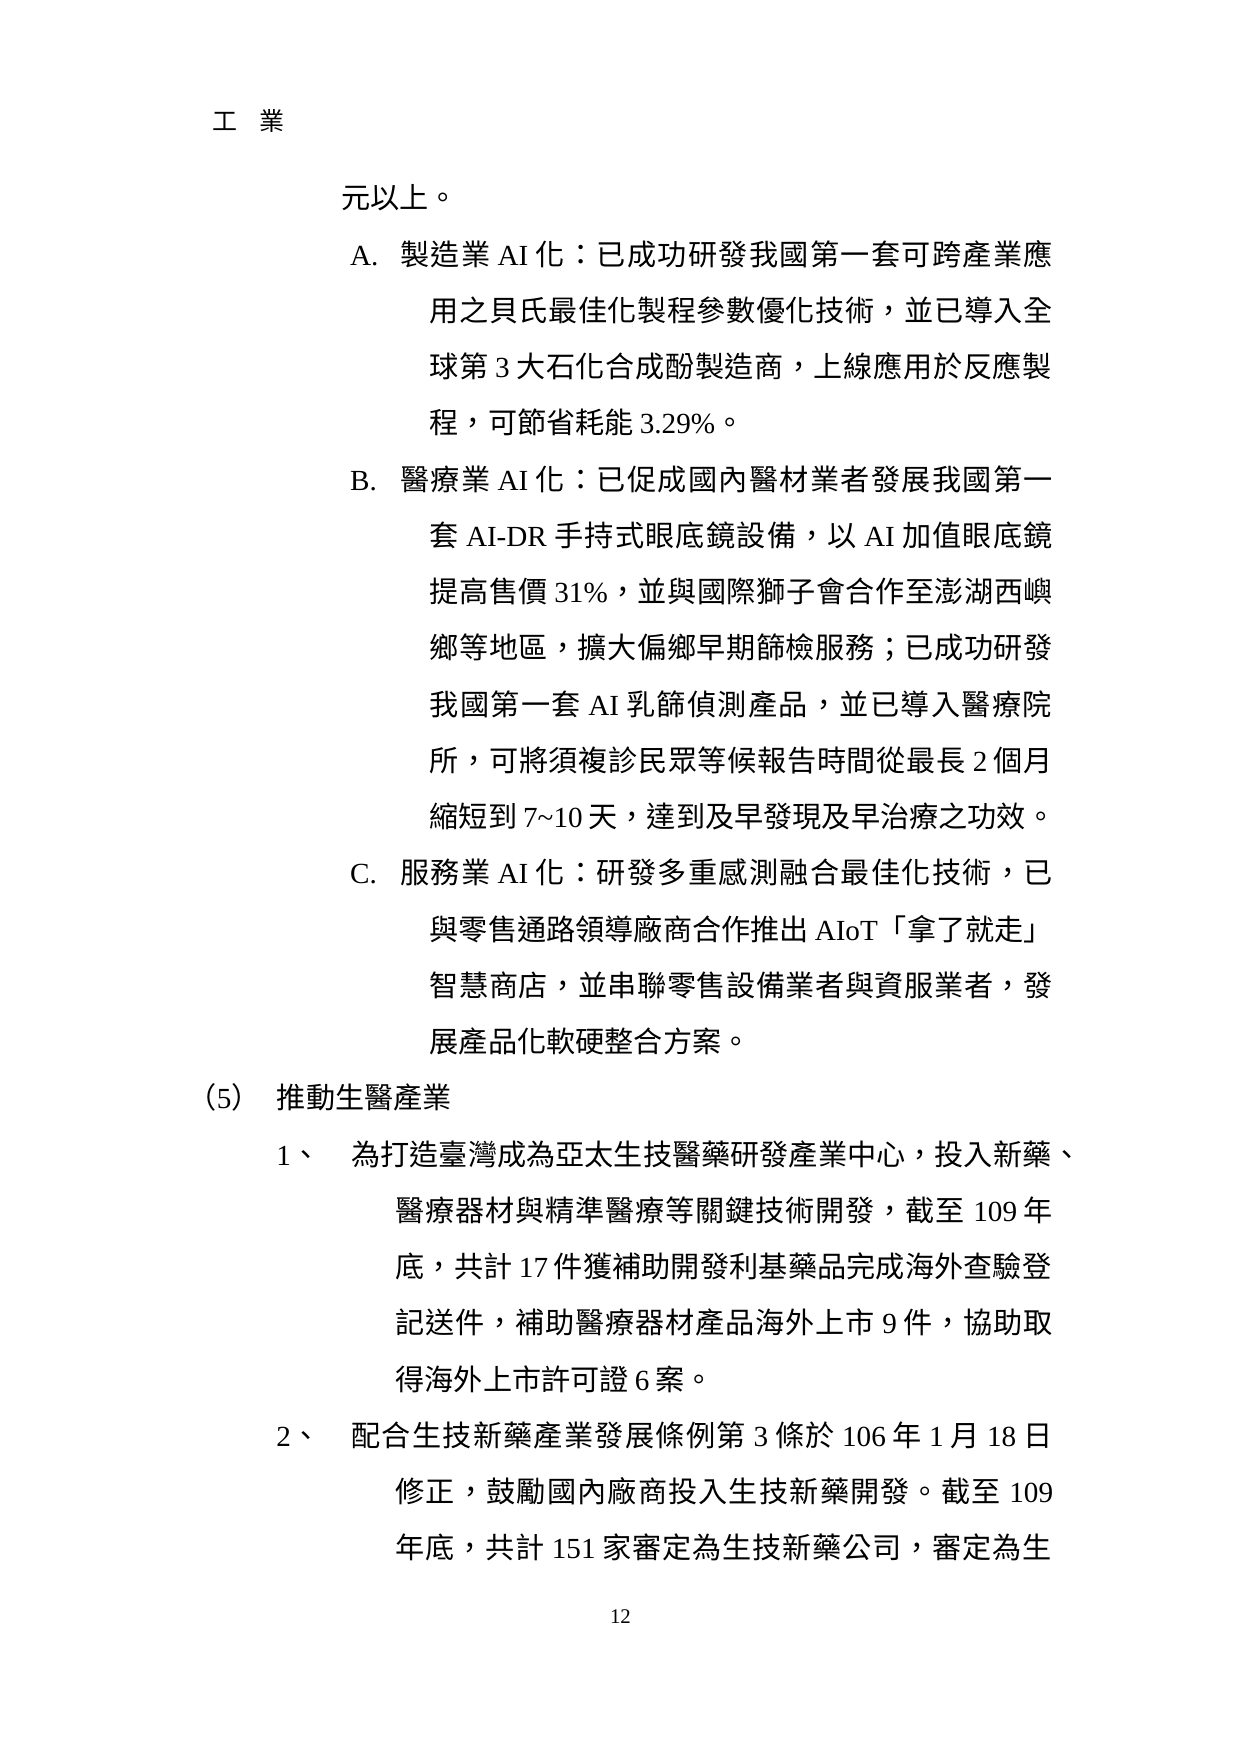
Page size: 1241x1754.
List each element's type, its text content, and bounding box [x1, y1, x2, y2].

list 配合生技新藥產業發展條例第3條於106年1月18日修正，鼓勵國內廠商投入生技新藥開發。截至109年底，共計151家審定為生技新藥公司，審定為生 [276, 1401, 1053, 1570]
list 製造業AI化：已成功研發我國第一套可跨產業應用之貝氏最佳化製程參數優化技術，並已導入全球第3大石化合成酚製造商，上線應用於反應製程，可節省耗能3.29%。 [350, 220, 1053, 445]
list 服務業AI化：研發多重感測融合最佳化技術，已與零售通路領導廠商合作推出AIoT「拿了就走」智慧商店，並串聯零售設備業者與資服業者，發展產品化軟硬整合方案。 [350, 839, 1053, 1064]
list 醫療業AI化：已促成國內醫材業者發展我國第一套AI-DR手持式眼底鏡設備，以AI加值眼底鏡提高售價31%，並與國際獅子會合作至澎湖西嶼鄉等地區，擴大偏鄉早期篩檢服務；已成功研發我國第一套AI乳篩偵測產品，並已導入醫療院所，可將須複診民眾等候報告時間從最長2個月縮短到7~10天，達到及早發現及早治療之功效。 [350, 445, 1053, 839]
list 元以上。 [247, 164, 1053, 220]
list 推動生醫產業 [187, 1064, 1053, 1120]
list 為打造臺灣成為亞太生技醫藥研發產業中心，投入新藥、醫療器材與精準醫療等關鍵技術開發，截至109年底，共計17件獲補助開發利基藥品完成海外查驗登記送件，補助醫療器材產品海外上市9件，協助取得海外上市許可證6案。 [276, 1120, 1053, 1401]
